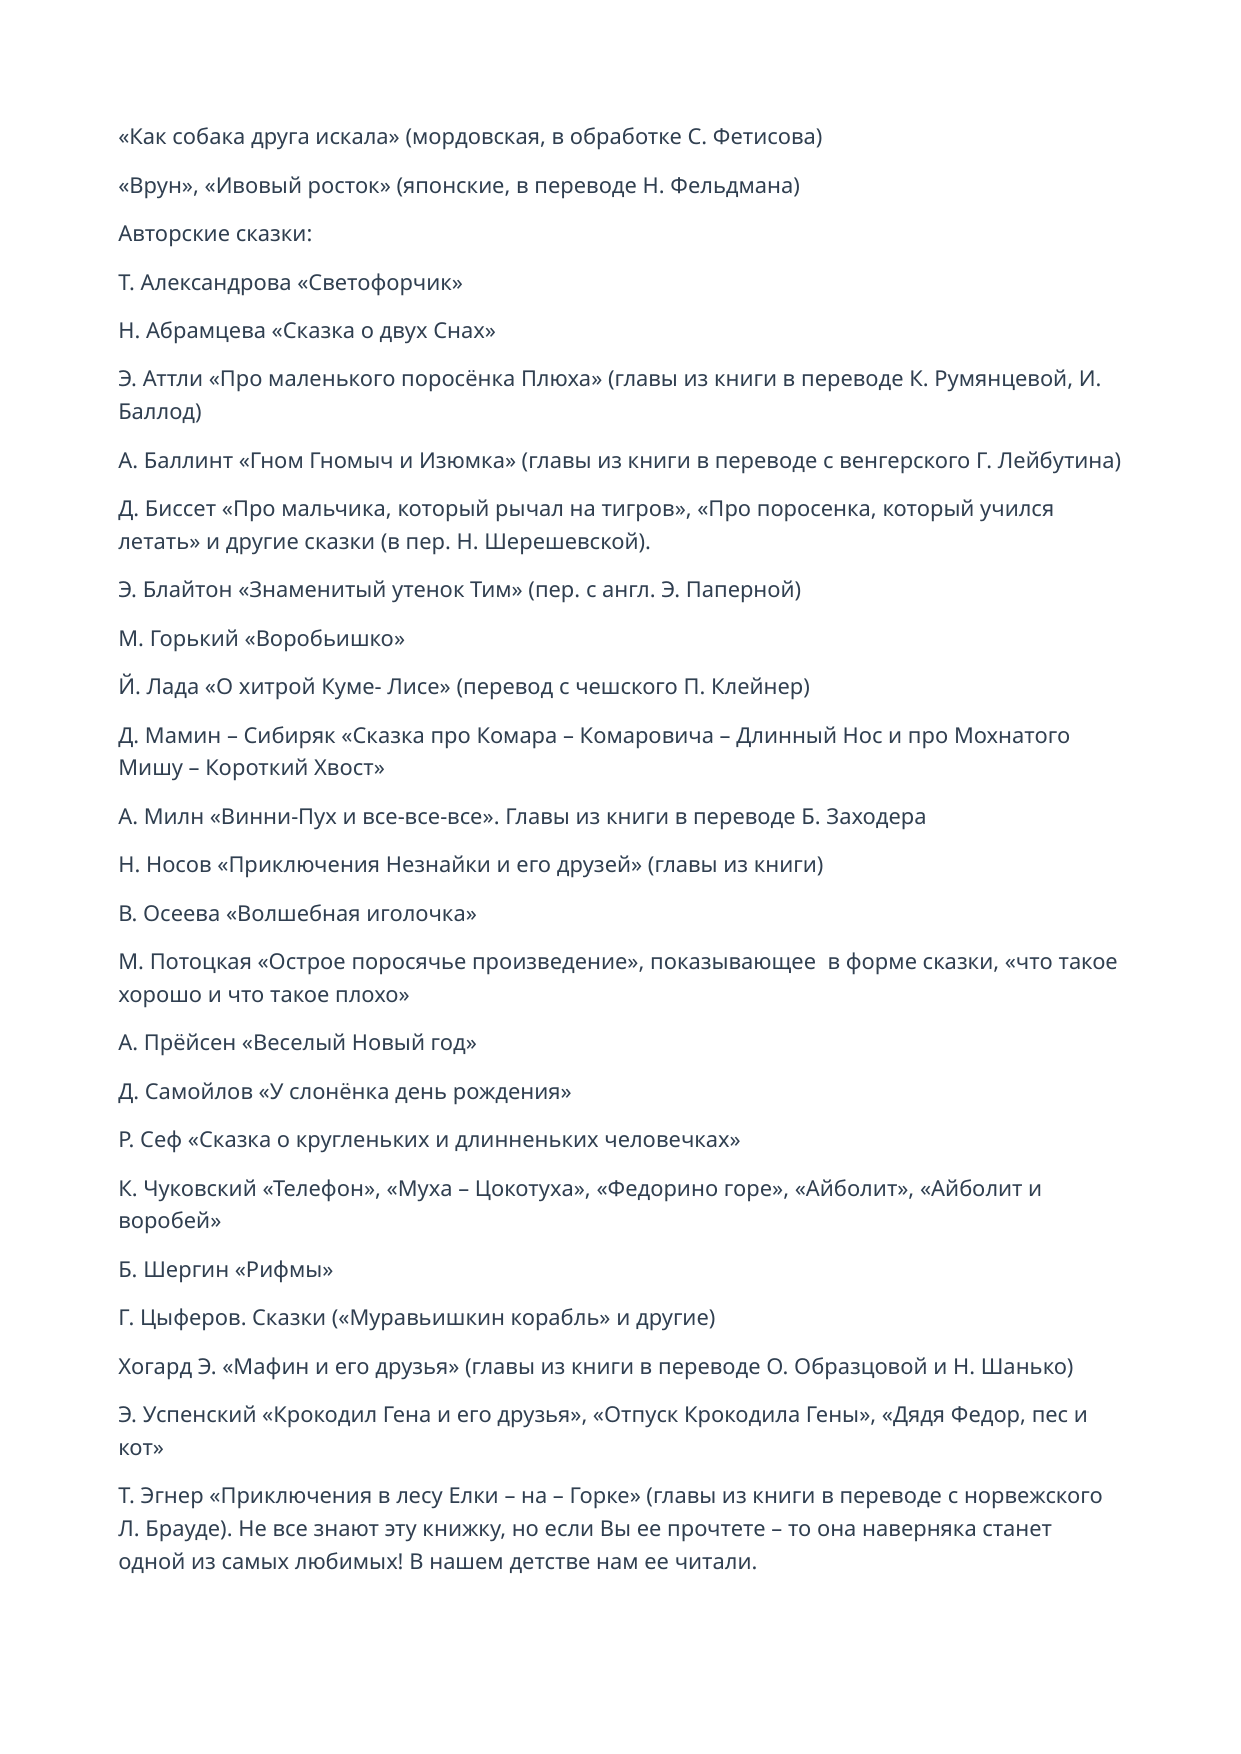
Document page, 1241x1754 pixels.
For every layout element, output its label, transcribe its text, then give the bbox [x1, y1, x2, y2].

text Д. Мамин – Сибиряк «Сказка про Комара – Комаровича – Длинный Нос и про Мохнатого Мишу – Короткий Хвост» [118, 717, 1122, 782]
text Г. Цыферов. Сказки («Муравьишкин корабль» и другие) [118, 1299, 1122, 1332]
text А. Баллинт «Гном Гномыч и Изюмка» (главы из книги в переводе с венгерского Г. Лейбутина) [118, 442, 1122, 474]
text М. Горький «Воробьишко» [118, 620, 1122, 652]
text Д. Самойлов «У слонёнка день рождения» [118, 1073, 1122, 1106]
text Хогард Э. «Мафин и его друзья» (главы из книги в переводе О. Образцовой и Н. Шанько) [118, 1348, 1122, 1381]
text К. Чуковский «Телефон», «Муха – Цокотуха», «Федорино горе», «Айболит», «Айболит и воробей» [118, 1170, 1122, 1235]
text А. Милн «Винни-Пух и все-все-все». Главы из книги в переводе Б. Заходера [118, 798, 1122, 831]
text «Врун», «Ивовый росток» (японские, в переводе Н. Фельдмана) [118, 167, 1122, 199]
text Т. Александрова «Светофорчик» [118, 263, 1122, 296]
text Н. Абрамцева «Сказка о двух Снах» [118, 312, 1122, 345]
text Т. Эгнер «Приключения в лесу Елки – на – Горке» (главы из книги в переводе с норвежского Л. Брауде). Не все знают эту книжку, но если Вы ее прочтете – то она наверняка станет одной из самых любимых! В нашем детстве нам ее читали. [118, 1477, 1122, 1576]
text Авторские сказки: [118, 215, 1122, 248]
text Э. Успенский «Крокодил Гена и его друзья», «Отпуск Крокодила Гены», «Дядя Федор, пес и кот» [118, 1396, 1122, 1462]
text «Как собака друга искала» (мордовская, в обработке С. Фетисова) [118, 118, 1122, 151]
text Д. Биссет «Про мальчика, который рычал на тигров», «Про поросенка, который учился летать» и другие сказки (в пер. Н. Шерешевской). [118, 490, 1122, 556]
text Й. Лада «О хитрой Куме- Лисе» (перевод с чешского П. Клейнер) [118, 668, 1122, 701]
text А. Прёйсен «Веселый Новый год» [118, 1024, 1122, 1057]
text Б. Шергин «Рифмы» [118, 1251, 1122, 1284]
text Э. Блайтон «Знаменитый утенок Тим» (пер. с англ. Э. Паперной) [118, 571, 1122, 604]
text В. Осеева «Волшебная иголочка» [118, 895, 1122, 927]
text Э. Аттли «Про маленького поросёнка Плюха» (главы из книги в переводе К. Румянцевой, И. Баллод) [118, 360, 1122, 426]
text Р. Сеф «Сказка о кругленьких и длинненьких человечках» [118, 1121, 1122, 1154]
text Н. Носов «Приключения Незнайки и его друзей» (главы из книги) [118, 846, 1122, 879]
text М. Потоцкая «Острое поросячье произведение», показывающее в форме сказки, «что такое хорошо и что такое плохо» [118, 943, 1122, 1009]
